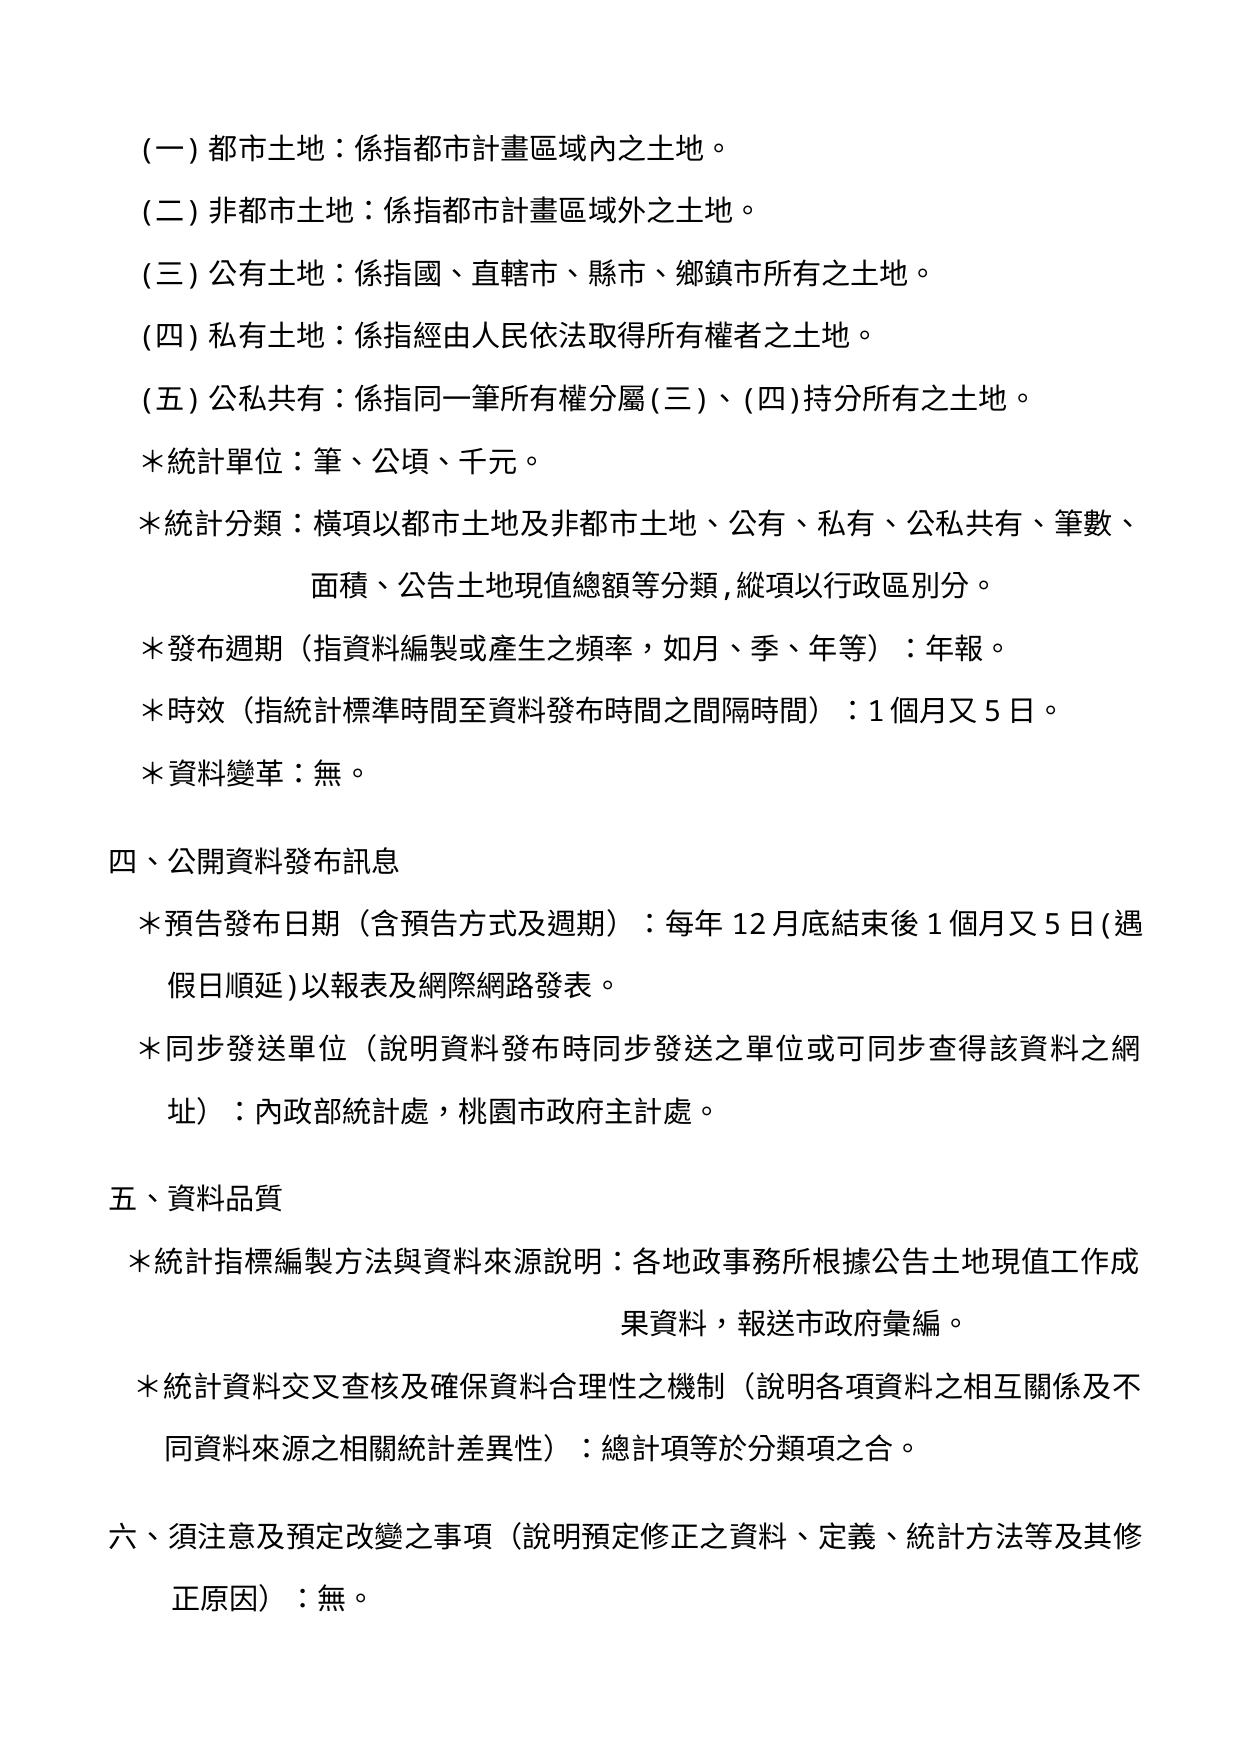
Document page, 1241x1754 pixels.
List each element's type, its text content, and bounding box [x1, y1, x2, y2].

table_header (一) 都市土地：係指都市計畫區域內之土地。 (二) 非都市土地：係指都市計畫區域外之土地。 (三) 公有土地：係指國、直轄市、縣市、鄉鎮市所有之土地。 (四) 私有土地：係指經由人民依法取得所有權者之土地。 (五) 公私共有：係指同一筆所有權分屬(三)、(四)持分所有之土地。 ＊統計單位：筆、公頃、千元。 ＊統計分類：橫項以都市土地及非都市土地、公有、私有、公私共有、筆數、面積、公告土地現值總額等分類,縱項以行政區別分。 ＊發布週期（指資料編製或產生之頻率，如月、季、年等）：年報。 ＊時效（指統計標準時間至資料發布時間之間隔時間）：1個月又5日。 ＊資料變革：無。 四、公開資料發布訊息 ＊預告發布日期（含預告方式及週期）：每年12月底結束後1個月又5日(遇假日順延)以報表及網際網路發表。 ＊同步發送單位（說明資料發布時同步發送之單位或可同步查得該資料之網址）：內政部統計處，桃園市政府主計處。 五、資料品質 ＊統計指標編製方法與資料來源說明：各地政事務所根據公告土地現值工作成果資料，報送市政府彙編。 ＊統計資料交叉查核及確保資料合理性之機制（說明各項資料之相互關係及不同資料來源之相關統計差異性）：總計項等於分類項之合。 六、須注意及預定改變之事項（說明預定修正之資料、定義、統計方法等及其修正原因）：無。 [98, 105, 1155, 1618]
